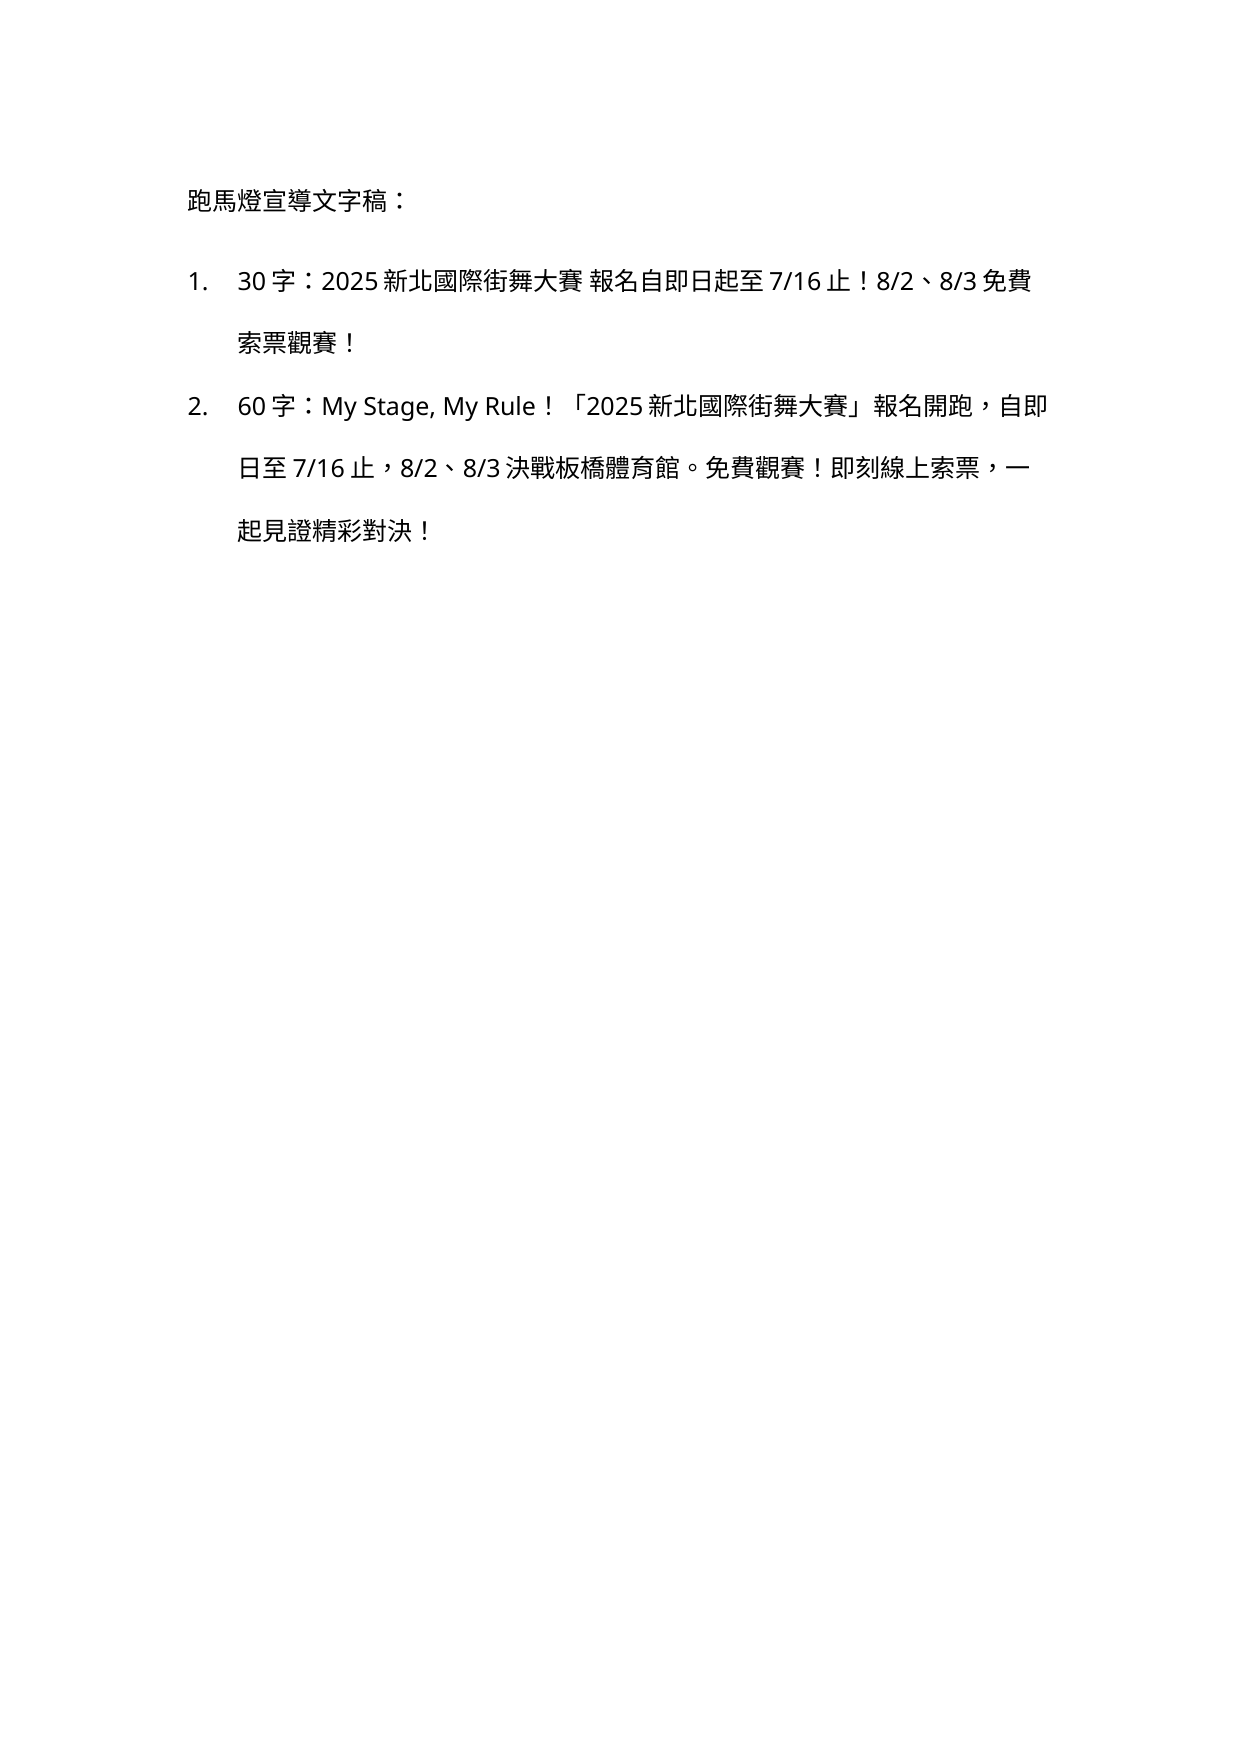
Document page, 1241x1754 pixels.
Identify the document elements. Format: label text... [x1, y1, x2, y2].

text 跑馬燈宣導文字稿： [187, 158, 1053, 221]
list 30字：2025新北國際街舞大賽 報名自即日起至7/16止！8/2、8/3免費索票觀賽！ [187, 237, 1053, 362]
list 60字：My Stage, My Rule！「2025新北國際街舞大賽」報名開跑，自即日至7/16止，8/2、8/3決戰板橋體育館。免費觀賽！即刻線上索票，一起見證精彩對決！ [187, 362, 1053, 550]
